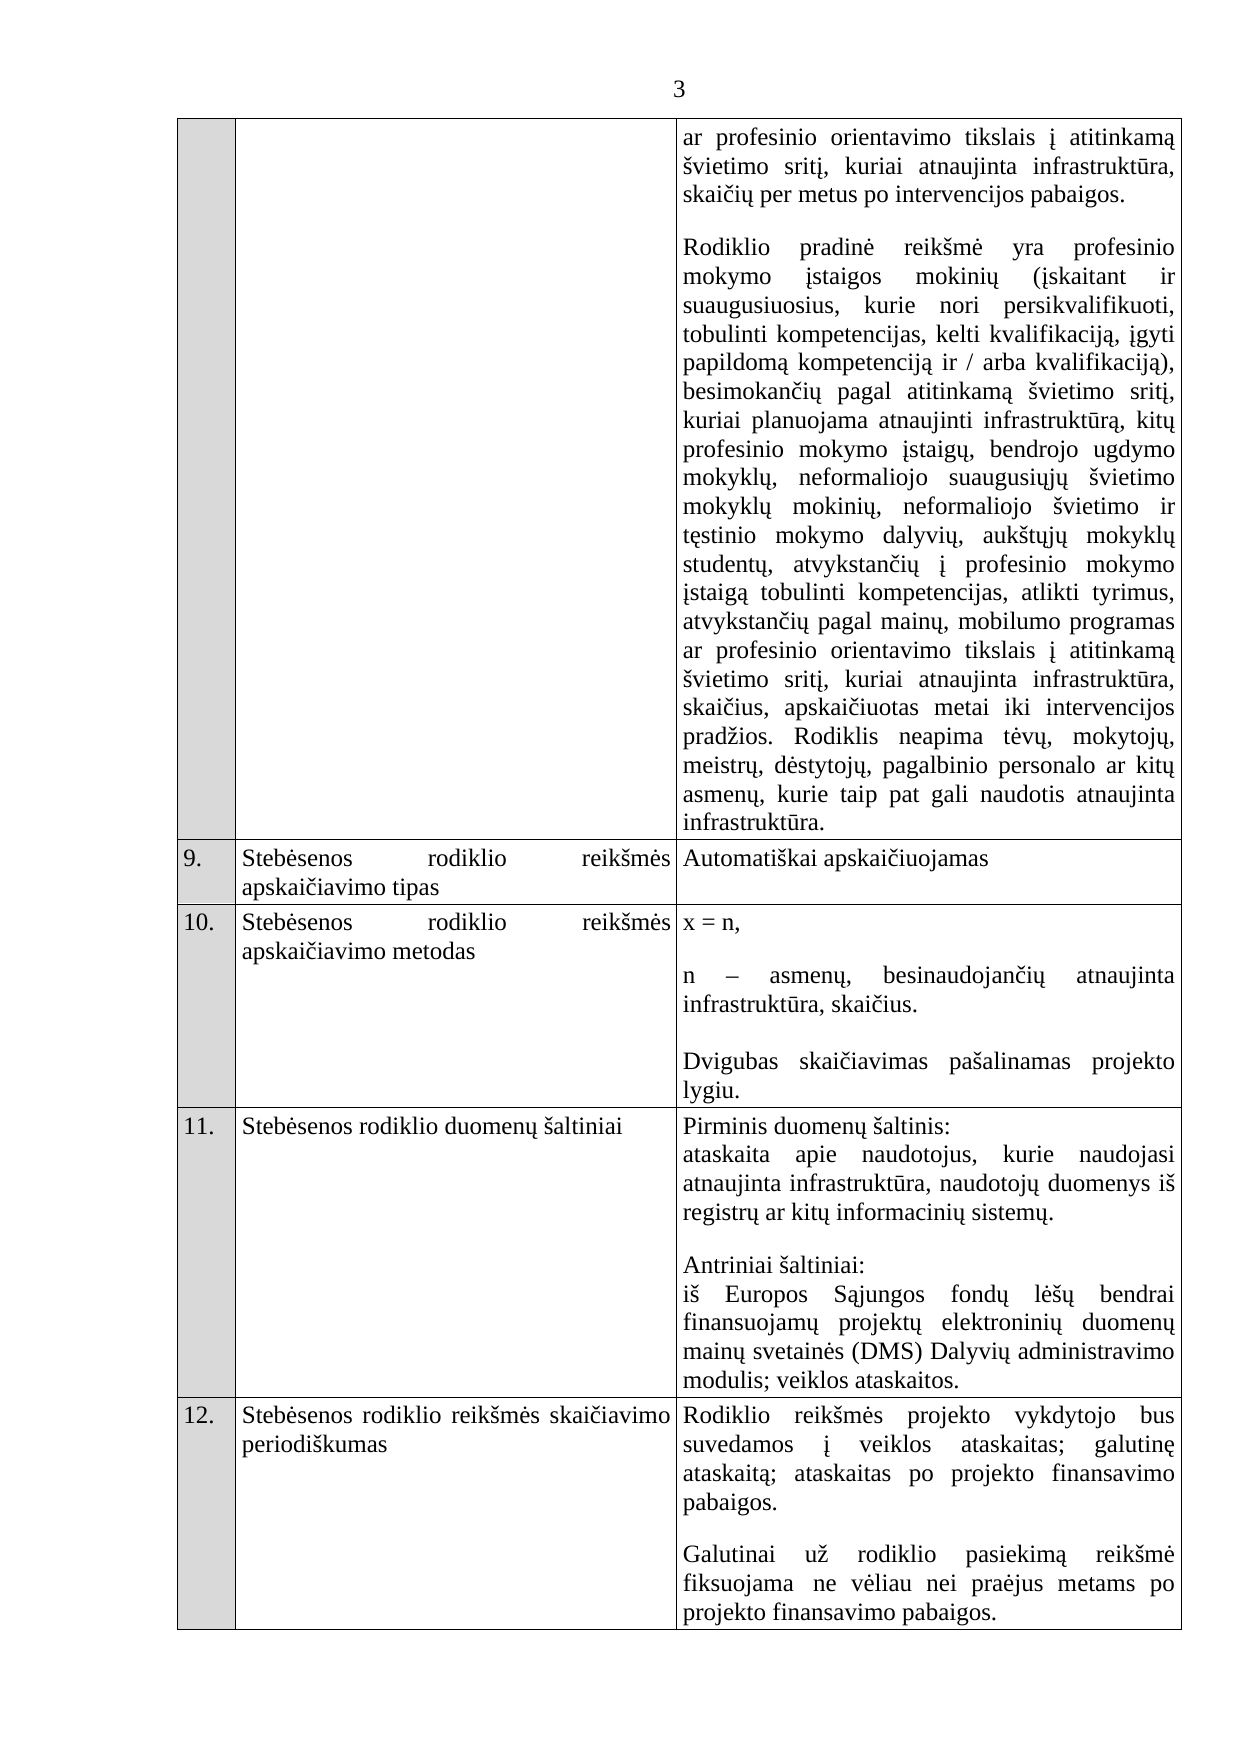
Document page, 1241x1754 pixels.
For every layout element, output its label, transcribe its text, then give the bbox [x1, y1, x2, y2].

table_cell [178, 119, 235, 839]
table_cell x = n, n – asmenų, besinaudojančių atnaujinta infrastruktūra, skaičius. Dvigubas skaičiavimas pašalinamas projekto lygiu. [677, 905, 1181, 1107]
table_cell Stebėsenos rodiklio reikšmės apskaičiavimo metodas [236, 905, 676, 1107]
table_cell Stebėsenos rodiklio reikšmės skaičiavimo periodiškumas [236, 1398, 676, 1629]
table_cell Automatiškai apskaičiuojamas [677, 840, 1181, 903]
table_cell ar profesinio orientavimo tikslais į atitinkamą švietimo sritį, kuriai atnaujinta infrastruktūra, skaičių per metus po intervencijos pabaigos. Rodiklio pradinė reikšmė yra profesinio mokymo įstaigos mokinių (įskaitant ir suaugusiuosius, kurie nori persikvalifikuoti, tobulinti kompetencijas, kelti kvalifikaciją, įgyti papildomą kompetenciją ir / arba kvalifikaciją), besimokančių pagal atitinkamą švietimo sritį, kuriai planuojama atnaujinti infrastruktūrą, kitų profesinio mokymo įstaigų, bendrojo ugdymo mokyklų, neformaliojo suaugusiųjų švietimo mokyklų mokinių, neformaliojo švietimo ir tęstinio mokymo dalyvių, aukštųjų mokyklų studentų, atvykstančių į profesinio mokymo įstaigą tobulinti kompetencijas, atlikti tyrimus, atvykstančių pagal mainų, mobilumo programas ar profesinio orientavimo tikslais į atitinkamą švietimo sritį, kuriai atnaujinta infrastruktūra, skaičius, apskaičiuotas metai iki intervencijos pradžios. Rodiklis neapima tėvų, mokytojų, meistrų, dėstytojų, pagalbinio personalo ar kitų asmenų, kurie taip pat gali naudotis atnaujinta infrastruktūra. [677, 119, 1181, 839]
table_cell Rodiklio reikšmės projekto vykdytojo bus suvedamos į veiklos ataskaitas; galutinę ataskaitą; ataskaitas po projekto finansavimo pabaigos. Galutinai už rodiklio pasiekimą reikšmė fiksuojama ne vėliau nei praėjus metams po projekto finansavimo pabaigos. [677, 1398, 1181, 1629]
table_cell Stebėsenos rodiklio reikšmės apskaičiavimo tipas [236, 840, 676, 903]
table_cell [236, 119, 676, 839]
table_cell Pirminis duomenų šaltinis: ataskaita apie naudotojus, kurie naudojasi atnaujinta infrastruktūra, naudotojų duomenys iš registrų ar kitų informacinių sistemų. Antriniai šaltiniai: iš Europos Sąjungos fondų lėšų bendrai finansuojamų projektų elektroninių duomenų mainų svetainės (DMS) Dalyvių administravimo modulis; veiklos ataskaitos. [677, 1108, 1181, 1397]
table_cell 9. [178, 840, 235, 903]
table_cell 11. [178, 1108, 235, 1397]
table_cell 12. [178, 1398, 235, 1629]
table_cell 10. [178, 905, 235, 1107]
table_cell Stebėsenos rodiklio duomenų šaltiniai [236, 1108, 676, 1397]
